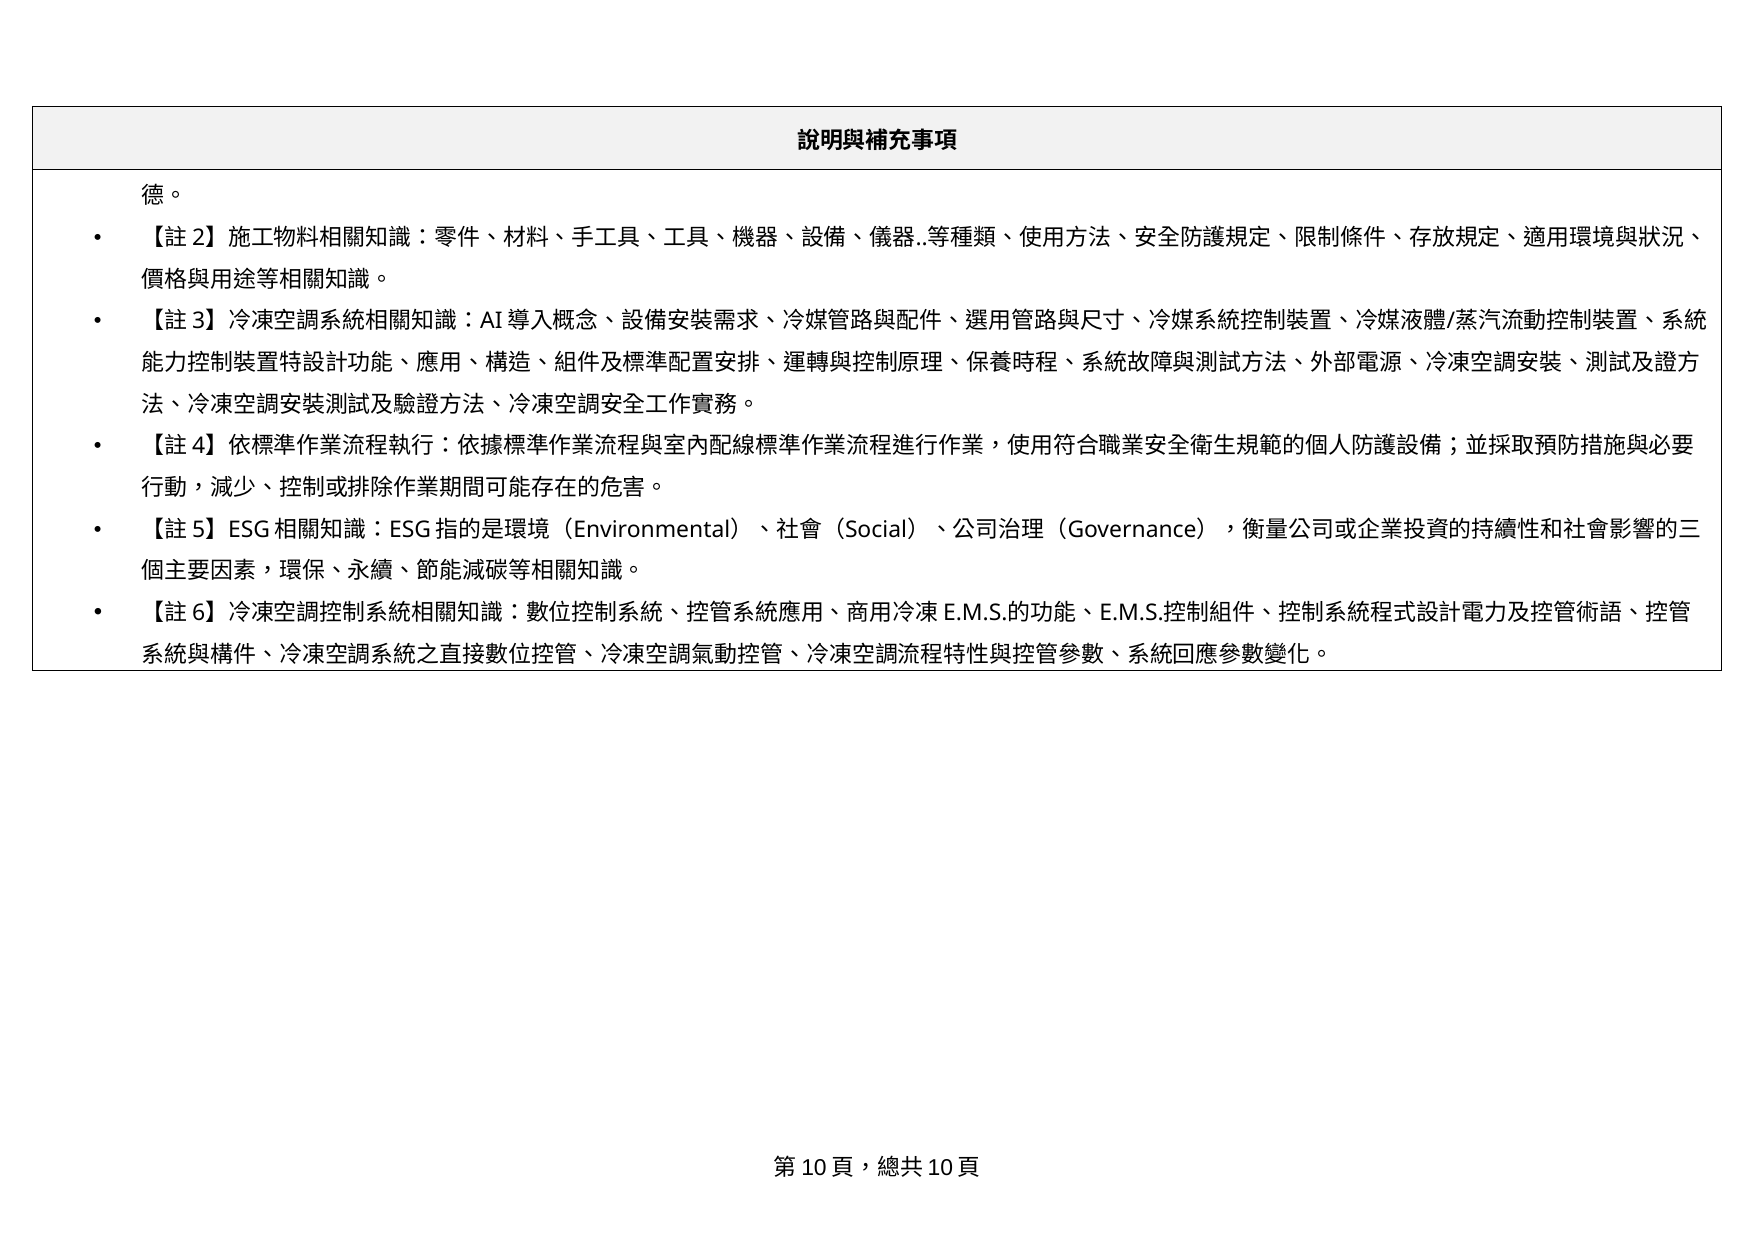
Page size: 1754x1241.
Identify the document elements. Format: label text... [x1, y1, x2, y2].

table_header 說明與補充事項 [33, 107, 1721, 169]
table_cell 建議擔任此職類/職業之學歷/經歷/或能力條件： 具冷凍空調技術士證照（丙級以上）。 其他補充說明： 【註1】遵循法規及程序：遵循職業安全衛生規範、風險控管程序、緊急應變程序、安全工作標準作業程序、冷凍空調維修保養標準作業程序及職業倫理道德。 【註2】施工物料相關知識：零件、材料、手工具、工具、機器、設備、儀器..等種類、使用方法、安全防護規定、限制條件、存放規定、適用環境與狀況、價格與用途等相關知識。 【註3】冷凍空調系統相關知識：AI導入概念、設備安裝需求、冷媒管路與配件、選用管路與尺寸、冷媒系統控制裝置、冷媒液體/蒸汽流動控制裝置、系統能力控制裝置特設計功能、應用、構造、組件及標準配置安排、運轉與控制原理、保養時程、系統故障與測試方法、外部電源、冷凍空調安裝、測試及證方法、冷凍空調安裝測試及驗證方法、冷凍空調安全工作實務。 【註4】依標準作業流程執行：依據標準作業流程與室內配線標準作業流程進行作業，使用符合職業安全衛生規範的個人防護設備；並採取預防措施與必要行動，減少、控制或排除作業期間可能存在的危害。 【註5】ESG相關知識：ESG指的是環境（Environmental）、社會（Social）、公司治理（Governance），衡量公司或企業投資的持續性和社會影響的三個主要因素，環保、永續、節能減碳等相關知識。 【註6】冷凍空調控制系統相關知識：數位控制系統、控管系統應用、商用冷凍E.M.S.的功能、E.M.S.控制組件、控制系統程式設計電力及控管術語、控管系統與構件、冷凍空調系統之直接數位控管、冷凍空調氣動控管、冷凍空調流程特性與控管參數、系統回應參數變化。 [33, 170, 1721, 670]
